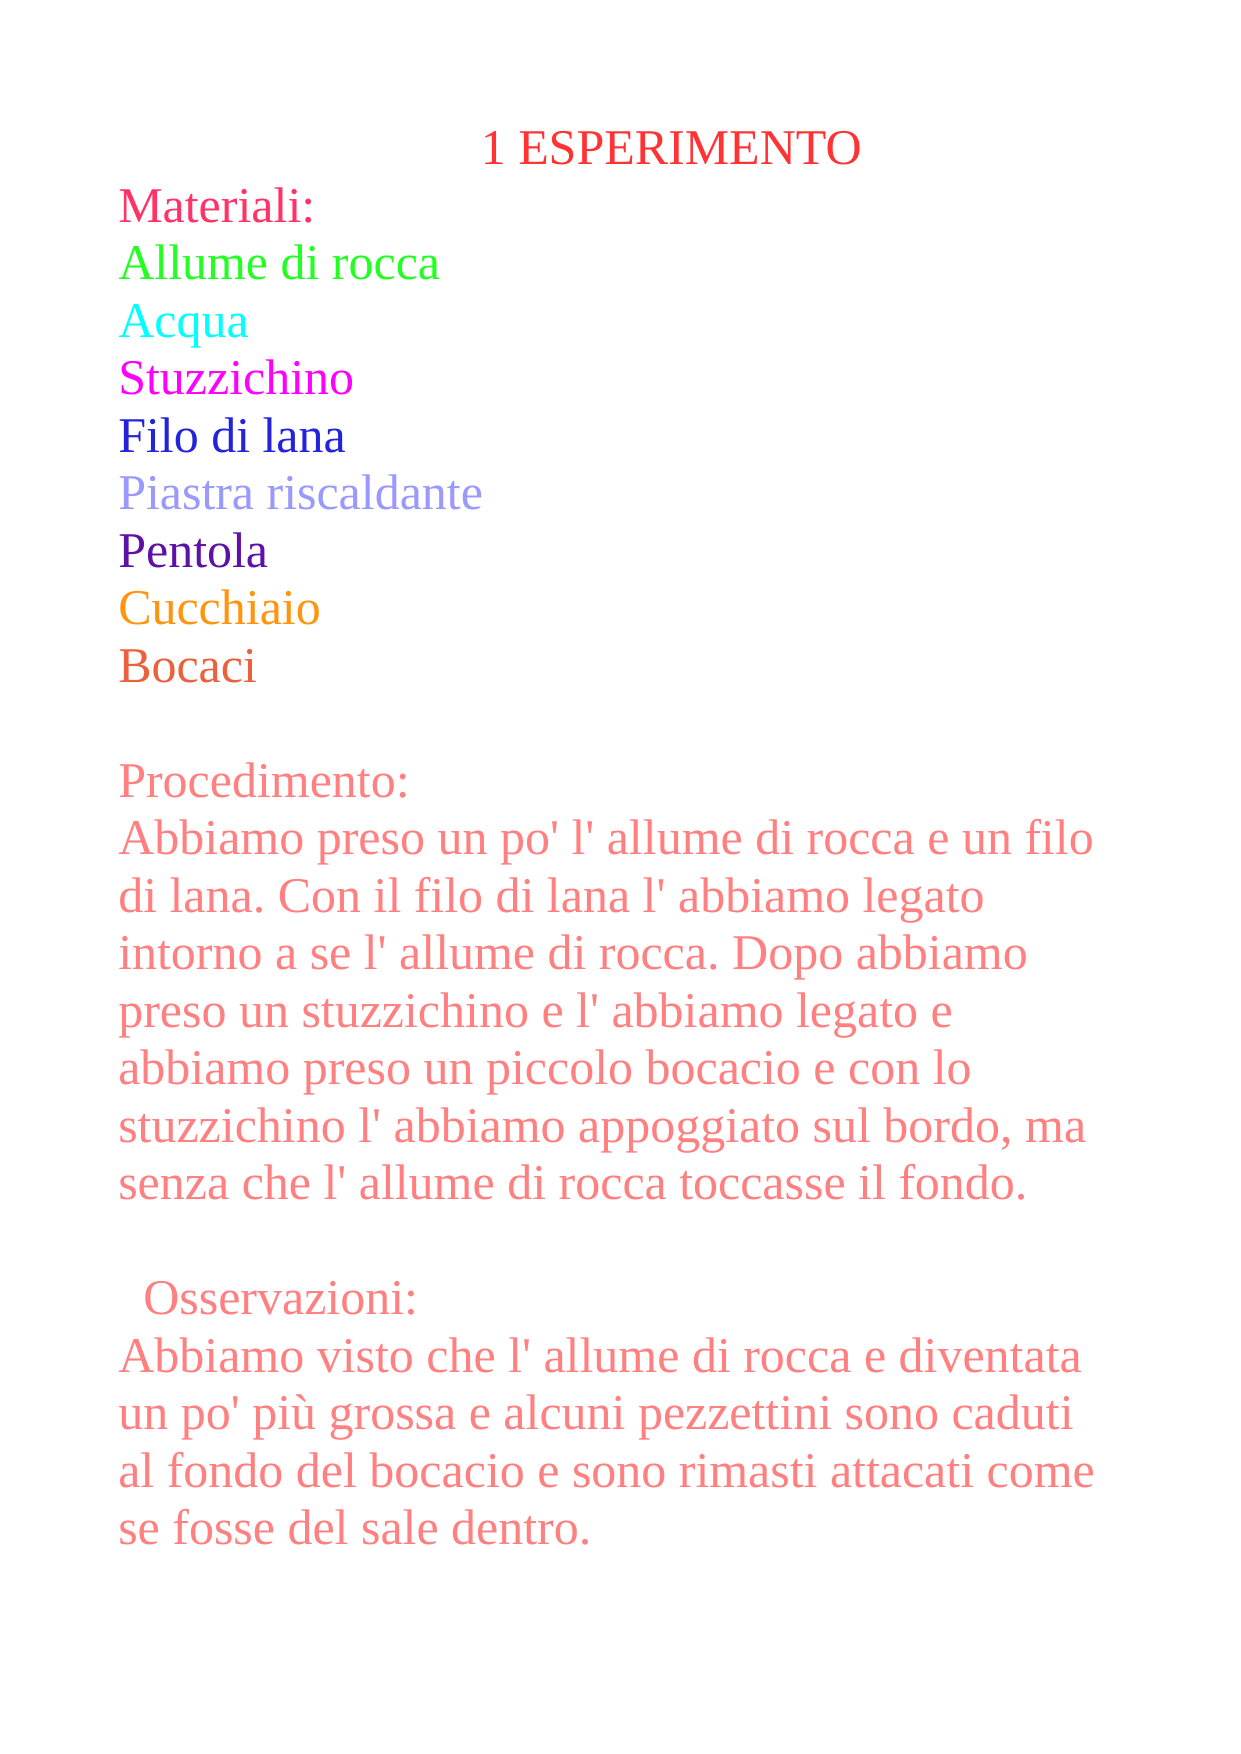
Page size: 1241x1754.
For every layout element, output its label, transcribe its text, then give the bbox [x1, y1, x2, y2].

text 1 ESPERIMENTO [118, 118, 1122, 176]
text Filo di lana [118, 406, 1122, 463]
text Materiali: [118, 176, 1122, 233]
text Abbiamo preso un po' l' allume di rocca e un filo di lana. Con il filo di lana l' abbiamo legato intorno a se l' allume di rocca. Dopo abbiamo preso un stuzzichino e l' abbiamo legato e abbiamo preso un piccolo bocacio e con lo stuzzichino l' abbiamo appoggiato sul bordo, ma senza che l' allume di rocca toccasse il fondo. [118, 808, 1122, 1211]
text Stuzzichino [118, 348, 1122, 406]
text Pentola [118, 521, 1122, 578]
text Piastra riscaldante [118, 463, 1122, 521]
text Acqua [118, 291, 1122, 348]
text Bocaci [118, 636, 1122, 693]
text Allume di rocca [118, 233, 1122, 291]
text Osservazioni: [118, 1268, 1122, 1326]
text Cucchiaio [118, 578, 1122, 636]
text Procedimento: [118, 751, 1122, 808]
text Abbiamo visto che l' allume di rocca e diventata un po' più grossa e alcuni pezzettini sono caduti al fondo del bocacio e sono rimasti attacati come se fosse del sale dentro. [118, 1326, 1122, 1556]
